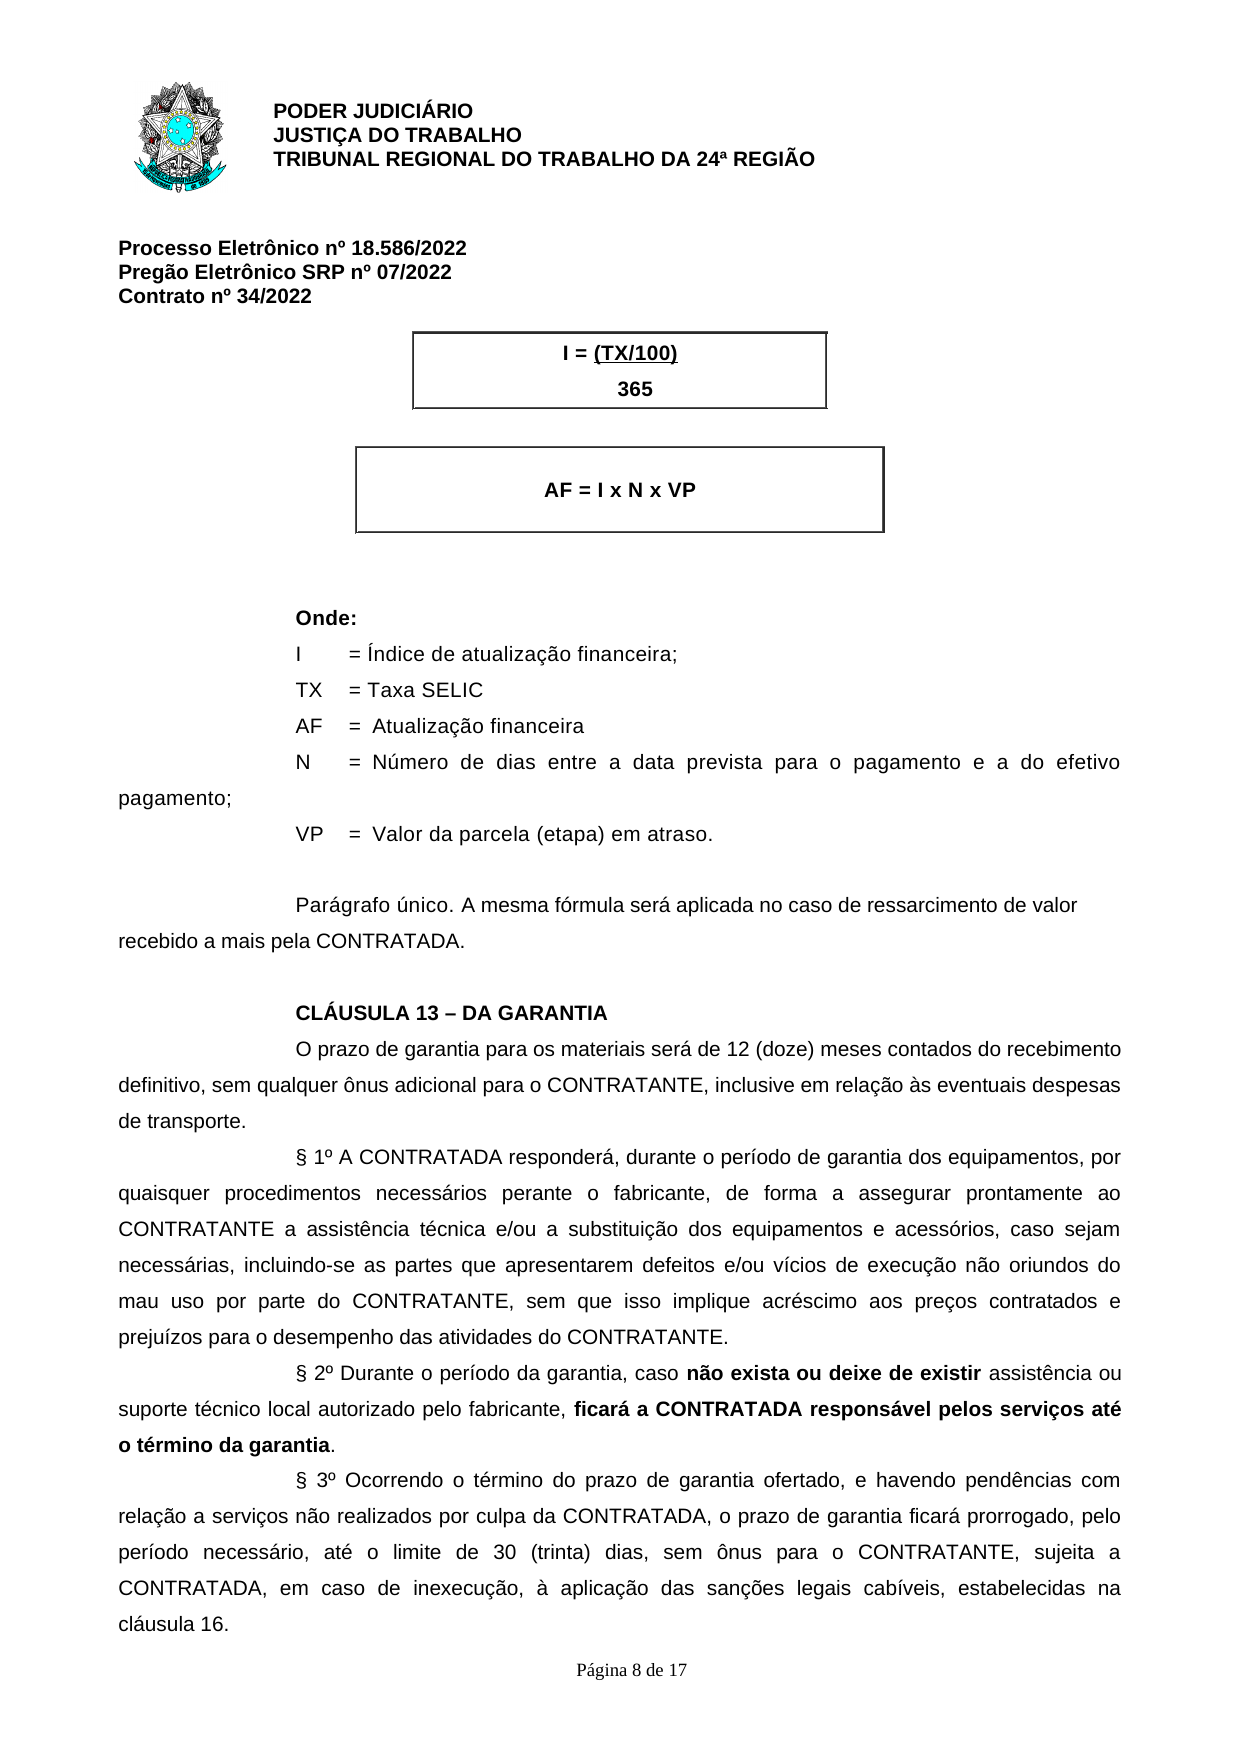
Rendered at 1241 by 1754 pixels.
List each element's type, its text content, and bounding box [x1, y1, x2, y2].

text Parágrafo único. A mesma fórmula será aplicada no caso de ressarcimento de valor recebido a mais pela CONTRATADA. [118, 893, 1122, 953]
text N = Número de dias entre a data prevista para o pagamento e a do efetivo pagamento; [118, 749, 1122, 809]
text TX = Taxa SELIC [118, 678, 1122, 702]
table_header AF = I x N x VP [358, 449, 882, 531]
text § 3º Ocorrendo o término do prazo de garantia ofertado, e havendo pendências com relação a serviços não realizados por culpa da CONTRATADA, o prazo de garantia ficará prorrogado, pelo período necessário, até o limite de 30 (trinta) dias, sem ônus para o CONTRATANTE, sujeita a CONTRATADA, em caso de inexecução, à aplicação das sanções legais cabíveis, estabelecidas na cláusula 16. [118, 1468, 1122, 1636]
text § 2º Durante o período da garantia, caso não exista ou deixe de existir assistência ou suporte técnico local autorizado pelo fabricante, ficará a CONTRATADA responsável pelos serviços até o término da garantia. [118, 1361, 1122, 1456]
text O prazo de garantia para os materiais será de 12 (doze) meses contados do recebimento definitivo, sem qualquer ônus adicional para o CONTRATANTE, inclusive em relação às eventuais despesas de transporte. [118, 1037, 1122, 1133]
table_header I = (TX/100) 365 [415, 335, 825, 407]
text I = Índice de atualização financeira; [118, 642, 1122, 666]
text Onde: [118, 606, 1122, 630]
text CLÁUSULA 13 – DA GARANTIA [118, 1001, 1122, 1025]
text § 1º A CONTRATADA responderá, durante o período de garantia dos equipamentos, por quaisquer procedimentos necessários perante o fabricante, de forma a assegurar prontamente ao CONTRATANTE a assistência técnica e/ou a substituição dos equipamentos e acessórios, caso sejam necessárias, incluindo-se as partes que apresentarem defeitos e/ou vícios de execução não oriundos do mau uso por parte do CONTRATANTE, sem que isso implique acréscimo aos preços contratados e prejuízos para o desempenho das atividades do CONTRATANTE. [118, 1145, 1122, 1348]
text VP = Valor da parcela (etapa) em atraso. [118, 821, 1122, 845]
picture [133, 81, 228, 193]
text AF = Atualização financeira [118, 714, 1122, 738]
